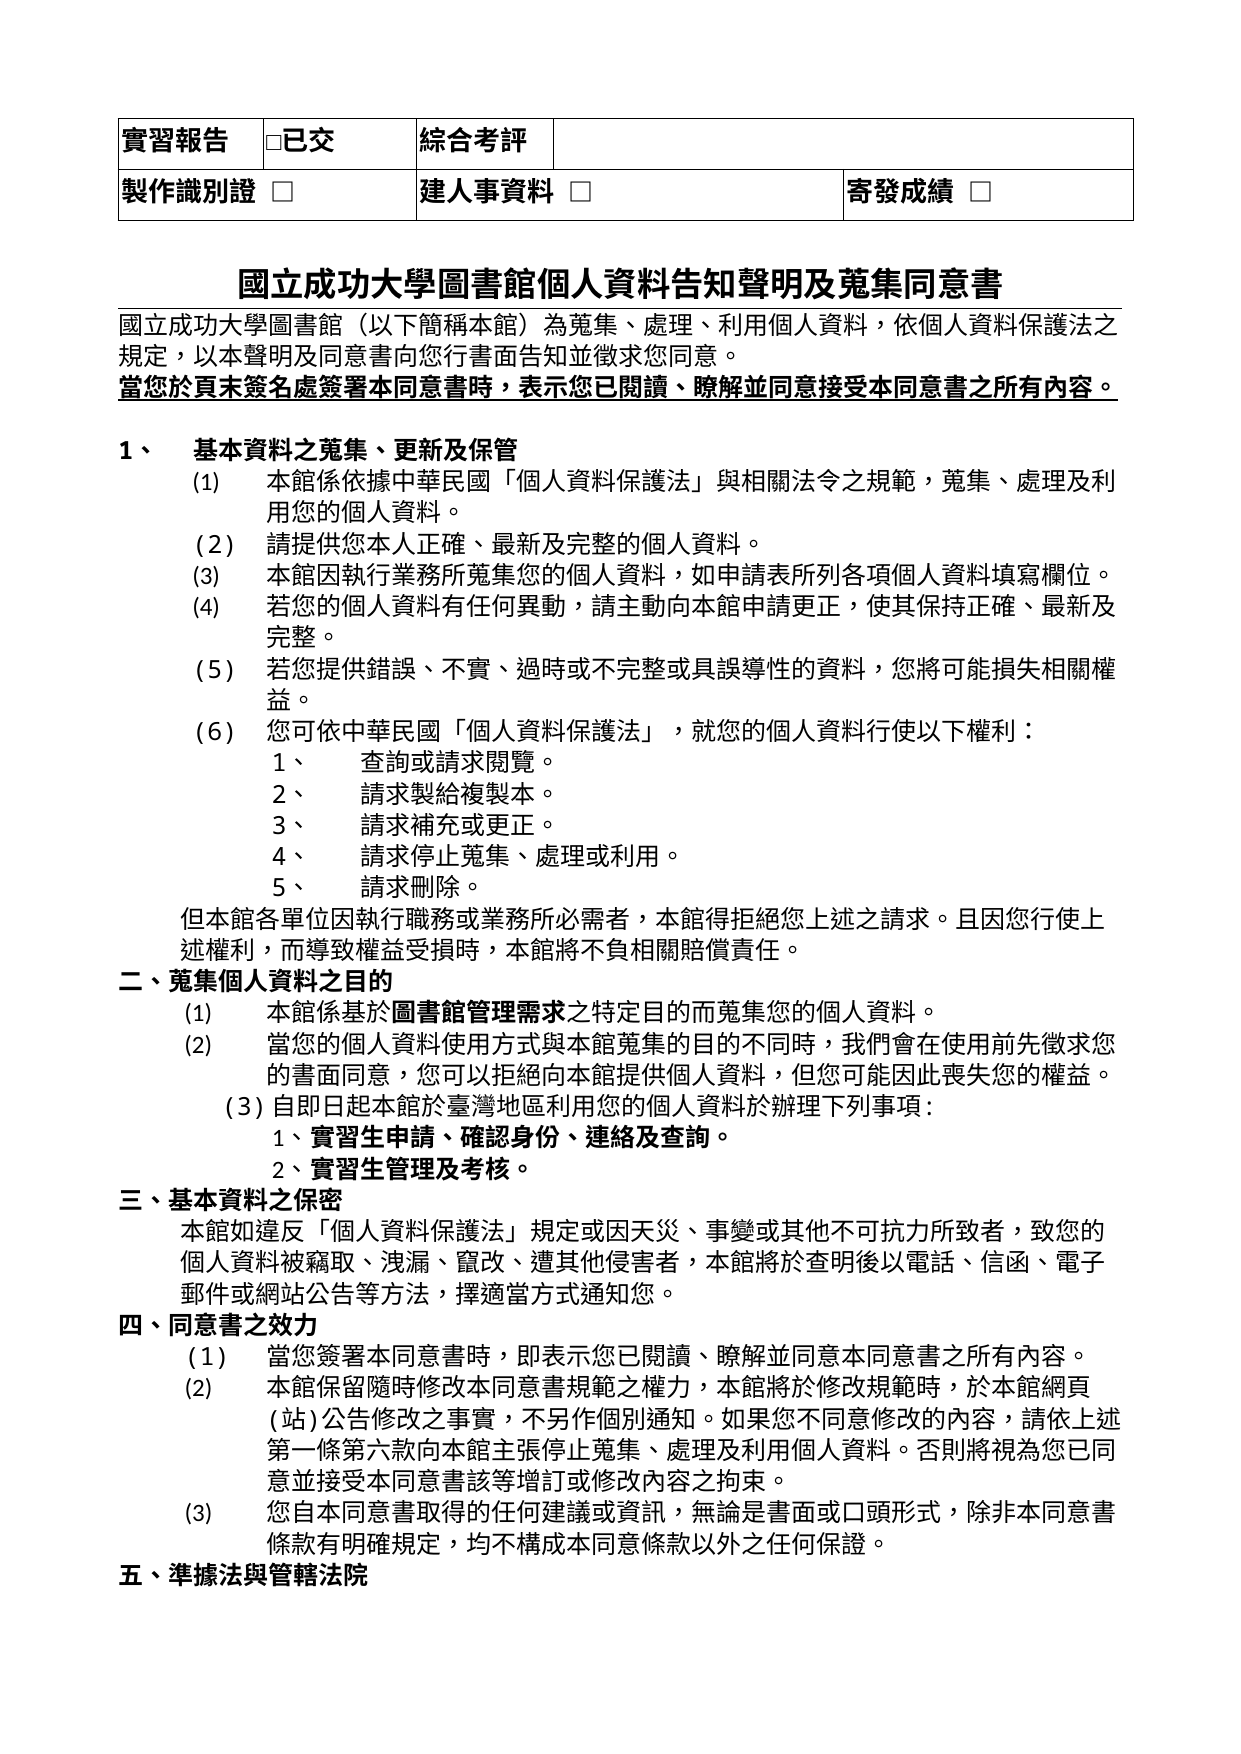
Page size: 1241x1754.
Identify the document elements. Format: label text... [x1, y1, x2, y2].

text 國立成功大學圖書館（以下簡稱本館）為蒐集、處理、利用個人資料，依個人資料保護法之規定，以本聲明及同意書向您行書面告知並徵求您同意。 當您於頁末簽名處簽署本同意書時，表示您已閱讀、瞭解並同意接受本同意書之所有內容。 [118, 309, 1122, 403]
list 您自本同意書取得的任何建議或資訊，無論是書面或口頭形式，除非本同意書條款有明確規定，均不構成本同意條款以外之任何保證。 [184, 1497, 1122, 1559]
list 實習生管理及考核。 [272, 1153, 1122, 1184]
list 本館因執行業務所蒐集您的個人資料，如申請表所列各項個人資料填寫欄位。 [192, 559, 1122, 591]
list 本館係基於圖書館管理需求之特定目的而蒐集您的個人資料。 [184, 997, 1122, 1028]
table_cell [554, 119, 1133, 169]
text 本館如違反「個人資料保護法」規定或因天災、事變或其他不可抗力所致者，致您的個人資料被竊取、洩漏、竄改、遭其他侵害者，本館將於查明後以電話、信函、電子郵件或網站公告等方法，擇適當方式通知您。 [181, 1216, 1122, 1309]
list 若您的個人資料有任何異動，請主動向本館申請更正，使其保持正確、最新及完整。 [192, 591, 1122, 653]
list 請求刪除。 [271, 872, 1122, 903]
text 四、同意書之效力 [118, 1309, 1122, 1341]
list 請求補充或更正。 [271, 809, 1122, 841]
text 國立成功大學圖書館個人資料告知聲明及蒐集同意書 [118, 257, 1122, 308]
list 請求製給複製本。 [271, 778, 1122, 809]
text 二、蒐集個人資料之目的 [118, 966, 1122, 997]
table_cell 建人事資料 □ [417, 170, 843, 219]
text 但本館各單位因執行職務或業務所必需者，本館得拒絕您上述之請求。且因您行使上述權利，而導致權益受損時，本館將不負相關賠償責任。 [181, 903, 1122, 966]
list 當您簽署本同意書時，即表示您已閱讀、瞭解並同意本同意書之所有內容。 [184, 1341, 1122, 1372]
list 實習生申請、確認身份、連絡及查詢。 [272, 1122, 1122, 1153]
list 請求停止蒐集、處理或利用。 [271, 841, 1122, 872]
list 當您的個人資料使用方式與本館蒐集的目的不同時，我們會在使用前先徵求您的書面同意，您可以拒絕向本館提供個人資料，但您可能因此喪失您的權益。 [184, 1028, 1122, 1091]
table_cell 製作識別證 □ [119, 170, 416, 219]
list 基本資料之蒐集、更新及保管 [118, 434, 1122, 466]
table_cell □已交 [264, 119, 416, 169]
list 本館保留隨時修改本同意書規範之權力，本館將於修改規範時，於本館網頁(站)公告修改之事實，不另作個別通知。如果您不同意修改的內容，請依上述第一條第六款向本館主張停止蒐集、處理及利用個人資料。否則將視為您已同意並接受本同意書該等增訂或修改內容之拘束。 [184, 1372, 1122, 1497]
text 三、基本資料之保密 [118, 1184, 1122, 1216]
text 五、準據法與管轄法院 [118, 1559, 1122, 1591]
list 若您提供錯誤、不實、過時或不完整或具誤導性的資料，您將可能損失相關權益。 [192, 653, 1122, 716]
list 自即日起本館於臺灣地區利用您的個人資料於辦理下列事項: [222, 1091, 1122, 1122]
list 本館係依據中華民國「個人資料保護法」與相關法令之規範，蒐集、處理及利用您的個人資料。 [192, 466, 1122, 528]
list 請提供您本人正確、最新及完整的個人資料。 [192, 528, 1122, 559]
list 查詢或請求閱覽。 [271, 747, 1122, 778]
table_cell 寄發成績 □ [844, 170, 1133, 219]
table_cell 綜合考評 [417, 119, 553, 169]
table_cell 實習報告 [119, 119, 263, 169]
list 您可依中華民國「個人資料保護法」，就您的個人資料行使以下權利： [192, 716, 1122, 747]
